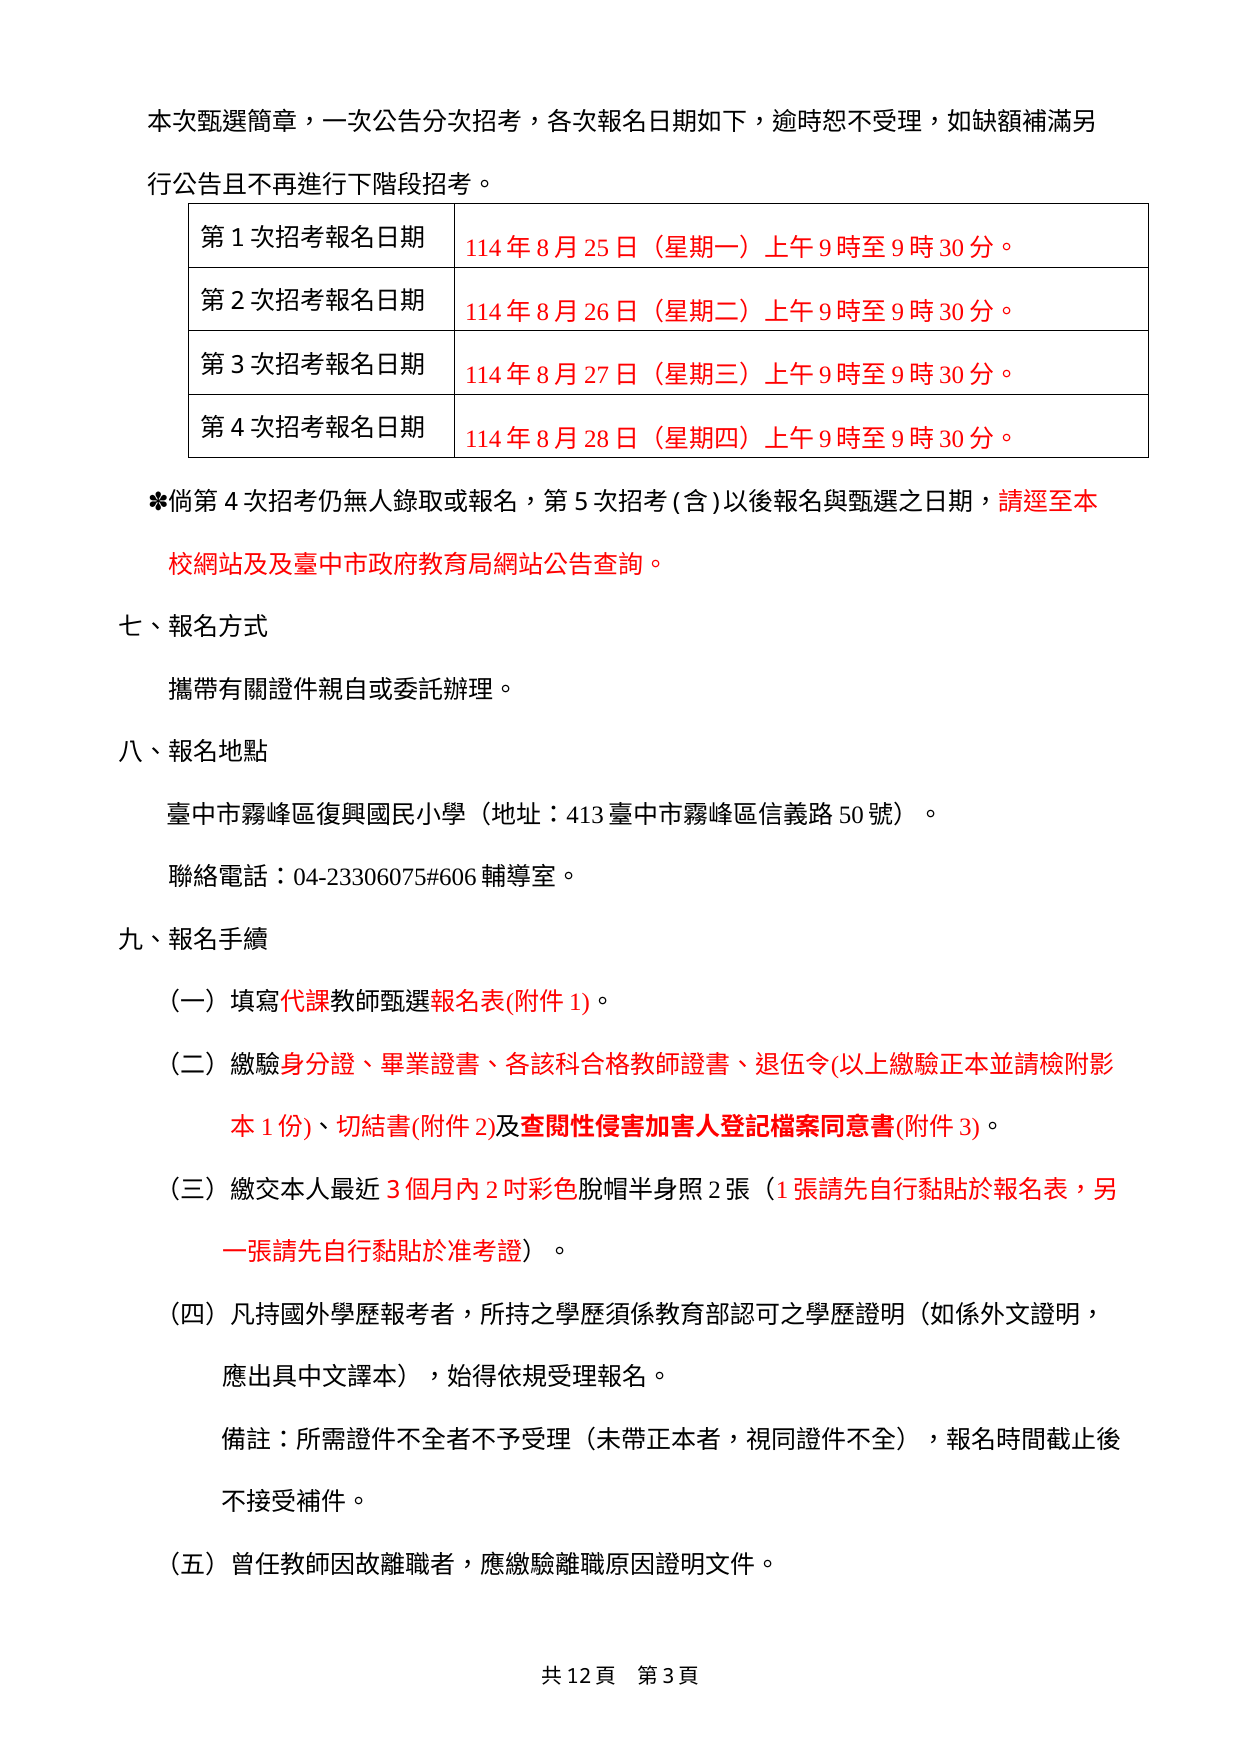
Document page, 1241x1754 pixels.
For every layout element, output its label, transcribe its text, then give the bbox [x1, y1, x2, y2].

table_cell 114年8月28日（星期四）上午9時至9時30分。 [455, 395, 1148, 457]
text 臺中市霧峰區復興國民小學（地址：413臺中市霧峰區信義路50號）。 [166, 771, 1122, 833]
text （二）繳驗身分證、畢業證書、各該科合格教師證書、退伍令(以上繳驗正本並請檢附影本1份)、切結書(附件2)及查閱性侵害加害人登記檔案同意書(附件3)。 [156, 1021, 1122, 1146]
text （一）填寫代課教師甄選報名表(附件1)。 [118, 958, 1122, 1021]
text 聯絡電話：04-23306075#606輔導室。 [168, 833, 1122, 896]
text （三）繳交本人最近3個月內2吋彩色脫帽半身照2張（1張請先自行黏貼於報名表，另一張請先自行黏貼於准考證）。 [156, 1146, 1122, 1271]
table_cell 114年8月26日（星期二）上午9時至9時30分。 [455, 268, 1148, 330]
text 八、報名地點 [118, 708, 1122, 771]
text 九、報名手續 [118, 896, 1122, 958]
table_header 第1次招考報名日期 [189, 204, 454, 267]
text ✽倘第4次招考仍無人錄取或報名，第5次招考(含)以後報名與甄選之日期，請逕至本校網站及及臺中市政府教育局網站公告查詢。 [148, 458, 1122, 583]
table_header 114年8月25日（星期一）上午9時至9時30分。 [455, 204, 1148, 267]
text 備註：所需證件不全者不予受理（未帶正本者，視同證件不全），報名時間截止後不接受補件。 [221, 1396, 1122, 1521]
table_cell 第2次招考報名日期 [189, 268, 454, 330]
table_cell 第4次招考報名日期 [189, 395, 454, 457]
text 七、報名方式 攜帶有關證件親自或委託辦理。 [118, 583, 1122, 708]
text （五）曾任教師因故離職者，應繳驗離職原因證明文件。 [156, 1521, 1122, 1583]
table_cell 第3次招考報名日期 [189, 331, 454, 394]
text （四）凡持國外學歷報考者，所持之學歷須係教育部認可之學歷證明（如係外文證明，應出具中文譯本），始得依規受理報名。 [156, 1271, 1122, 1396]
table_cell 114年8月27日（星期三）上午9時至9時30分。 [455, 331, 1148, 394]
text 本次甄選簡章，一次公告分次招考，各次報名日期如下，逾時恕不受理，如缺額補滿另行公告且不再進行下階段招考。 [118, 78, 1122, 203]
